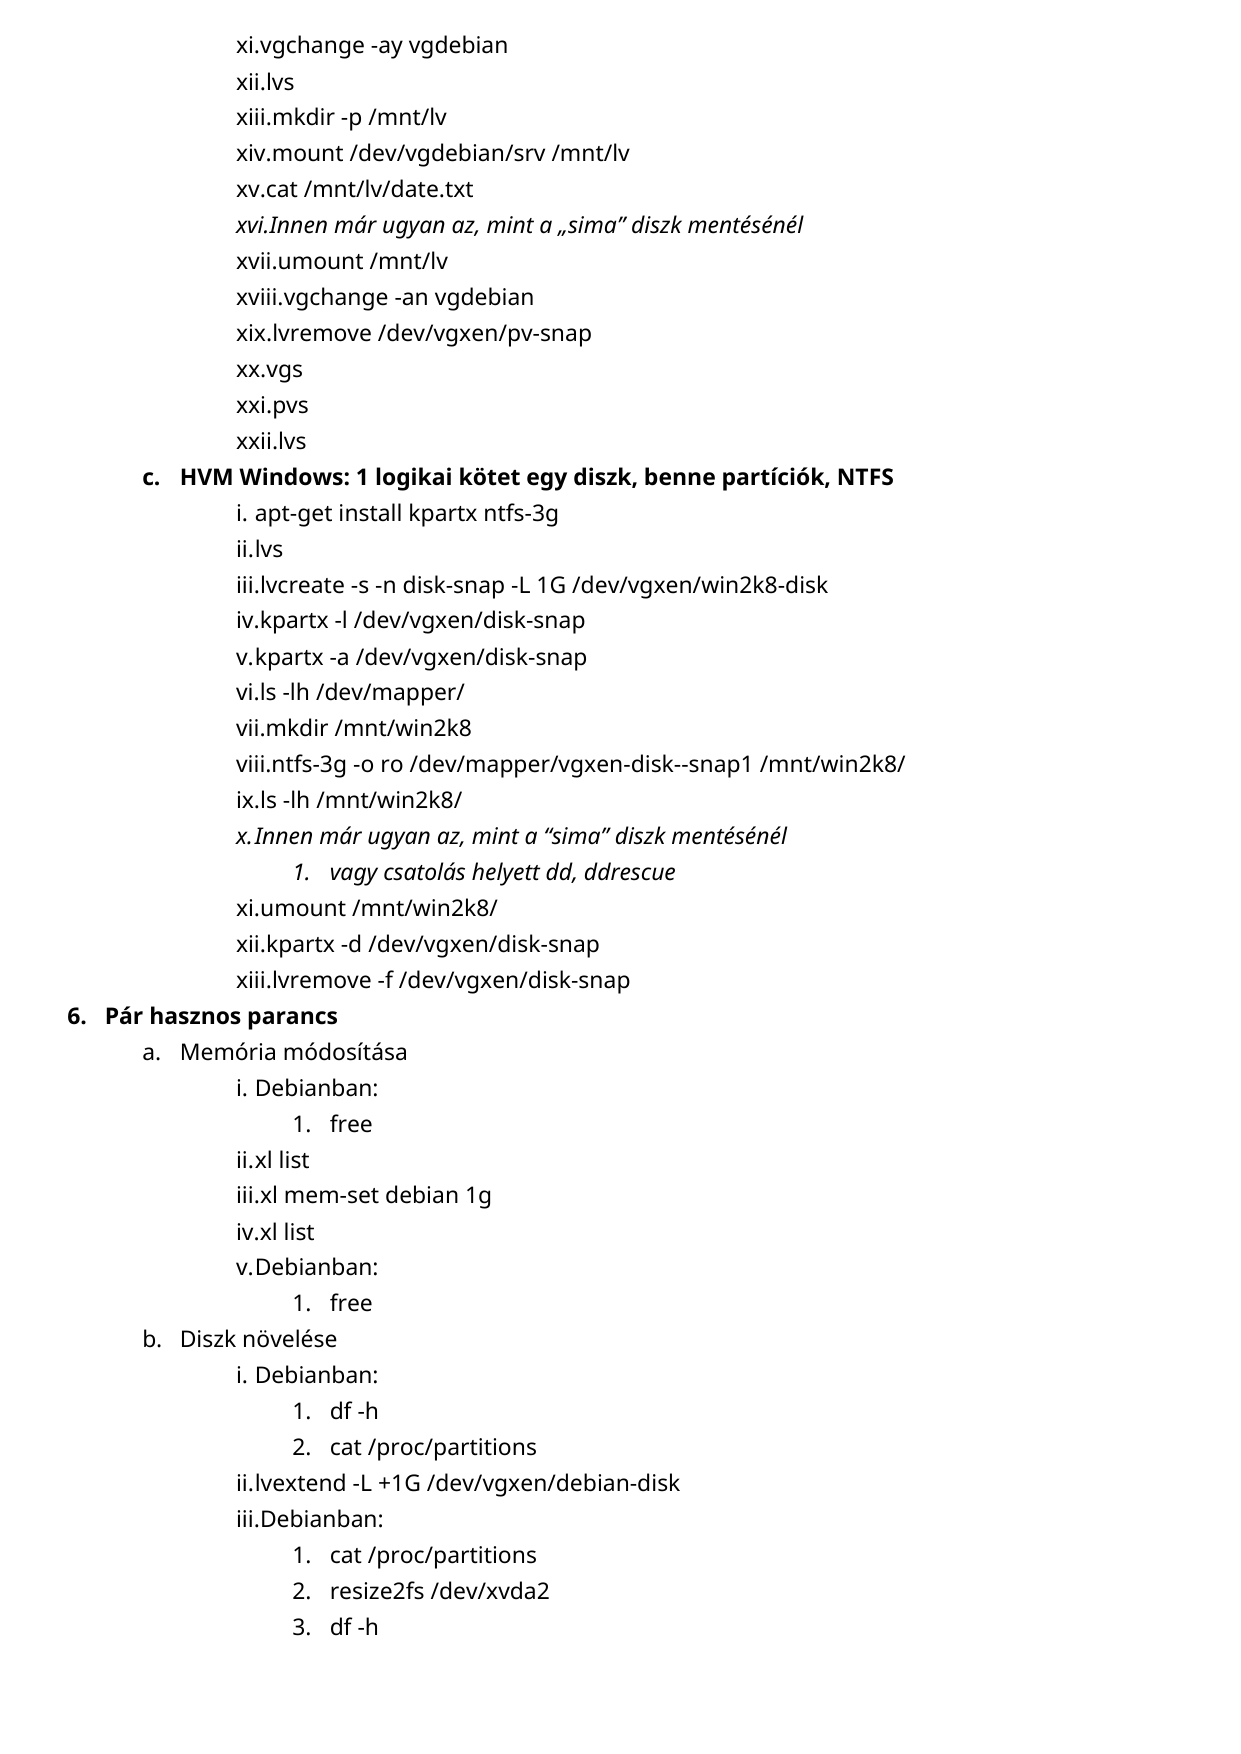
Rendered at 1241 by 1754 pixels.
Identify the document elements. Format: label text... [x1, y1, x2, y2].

list free [292, 1287, 1211, 1318]
list df -h [292, 1395, 1211, 1426]
list ls -lh /dev/mapper/ [236, 676, 1211, 708]
list lvs [236, 425, 1211, 456]
list free [292, 1108, 1211, 1139]
list lvextend -L +1G /dev/vgxen/debian-disk [236, 1467, 1211, 1498]
list vgchange -ay vgdebian [236, 29, 1211, 61]
list pvs [236, 389, 1211, 420]
list Debianban: [236, 1251, 1211, 1283]
list vgchange -an vgdebian [236, 281, 1211, 312]
list Debianban: [236, 1503, 1211, 1534]
list cat /proc/partitions [292, 1431, 1211, 1462]
list kpartx -a /dev/vgxen/disk-snap [236, 640, 1211, 672]
list xl mem-set debian 1g [236, 1179, 1211, 1211]
list cat /proc/partitions [292, 1539, 1211, 1570]
list resize2fs /dev/xvda2 [292, 1575, 1211, 1606]
list Pár hasznos parancs [67, 1000, 1211, 1031]
list cat /mnt/lv/date.txt [236, 173, 1211, 204]
list kpartx -l /dev/vgxen/disk-snap [236, 604, 1211, 636]
list umount /mnt/win2k8/ [236, 892, 1211, 923]
list mkdir /mnt/win2k8 [236, 712, 1211, 743]
list xl list [236, 1143, 1211, 1175]
list Innen már ugyan az, mint a “sima” diszk mentésénél [236, 820, 1211, 851]
list Memória módosítása [142, 1036, 1211, 1067]
list Debianban: [236, 1072, 1211, 1103]
list lvs [236, 65, 1211, 97]
list kpartx -d /dev/vgxen/disk-snap [236, 928, 1211, 959]
list HVM Windows: 1 logikai kötet egy diszk, benne partíciók, NTFS [142, 461, 1211, 492]
list umount /mnt/lv [236, 245, 1211, 276]
list ls -lh /mnt/win2k8/ [236, 784, 1211, 815]
list apt-get install kpartx ntfs-3g [236, 497, 1211, 528]
list mkdir -p /mnt/lv [236, 101, 1211, 133]
list ntfs-3g -o ro /dev/mapper/vgxen-disk--snap1 /mnt/win2k8/ [236, 748, 1211, 779]
list xl list [236, 1215, 1211, 1247]
list Innen már ugyan az, mint a „sima” diszk mentésénél [236, 209, 1211, 240]
list Diszk növelése [142, 1323, 1211, 1354]
list mount /dev/vgdebian/srv /mnt/lv [236, 137, 1211, 168]
list lvs [236, 533, 1211, 564]
list vagy csatolás helyett dd, ddrescue [292, 856, 1211, 887]
list lvremove -f /dev/vgxen/disk-snap [236, 964, 1211, 995]
list lvremove /dev/vgxen/pv-snap [236, 317, 1211, 348]
list df -h [292, 1611, 1211, 1642]
list Debianban: [236, 1359, 1211, 1390]
list vgs [236, 353, 1211, 384]
list lvcreate -s -n disk-snap -L 1G /dev/vgxen/win2k8-disk [236, 568, 1211, 600]
